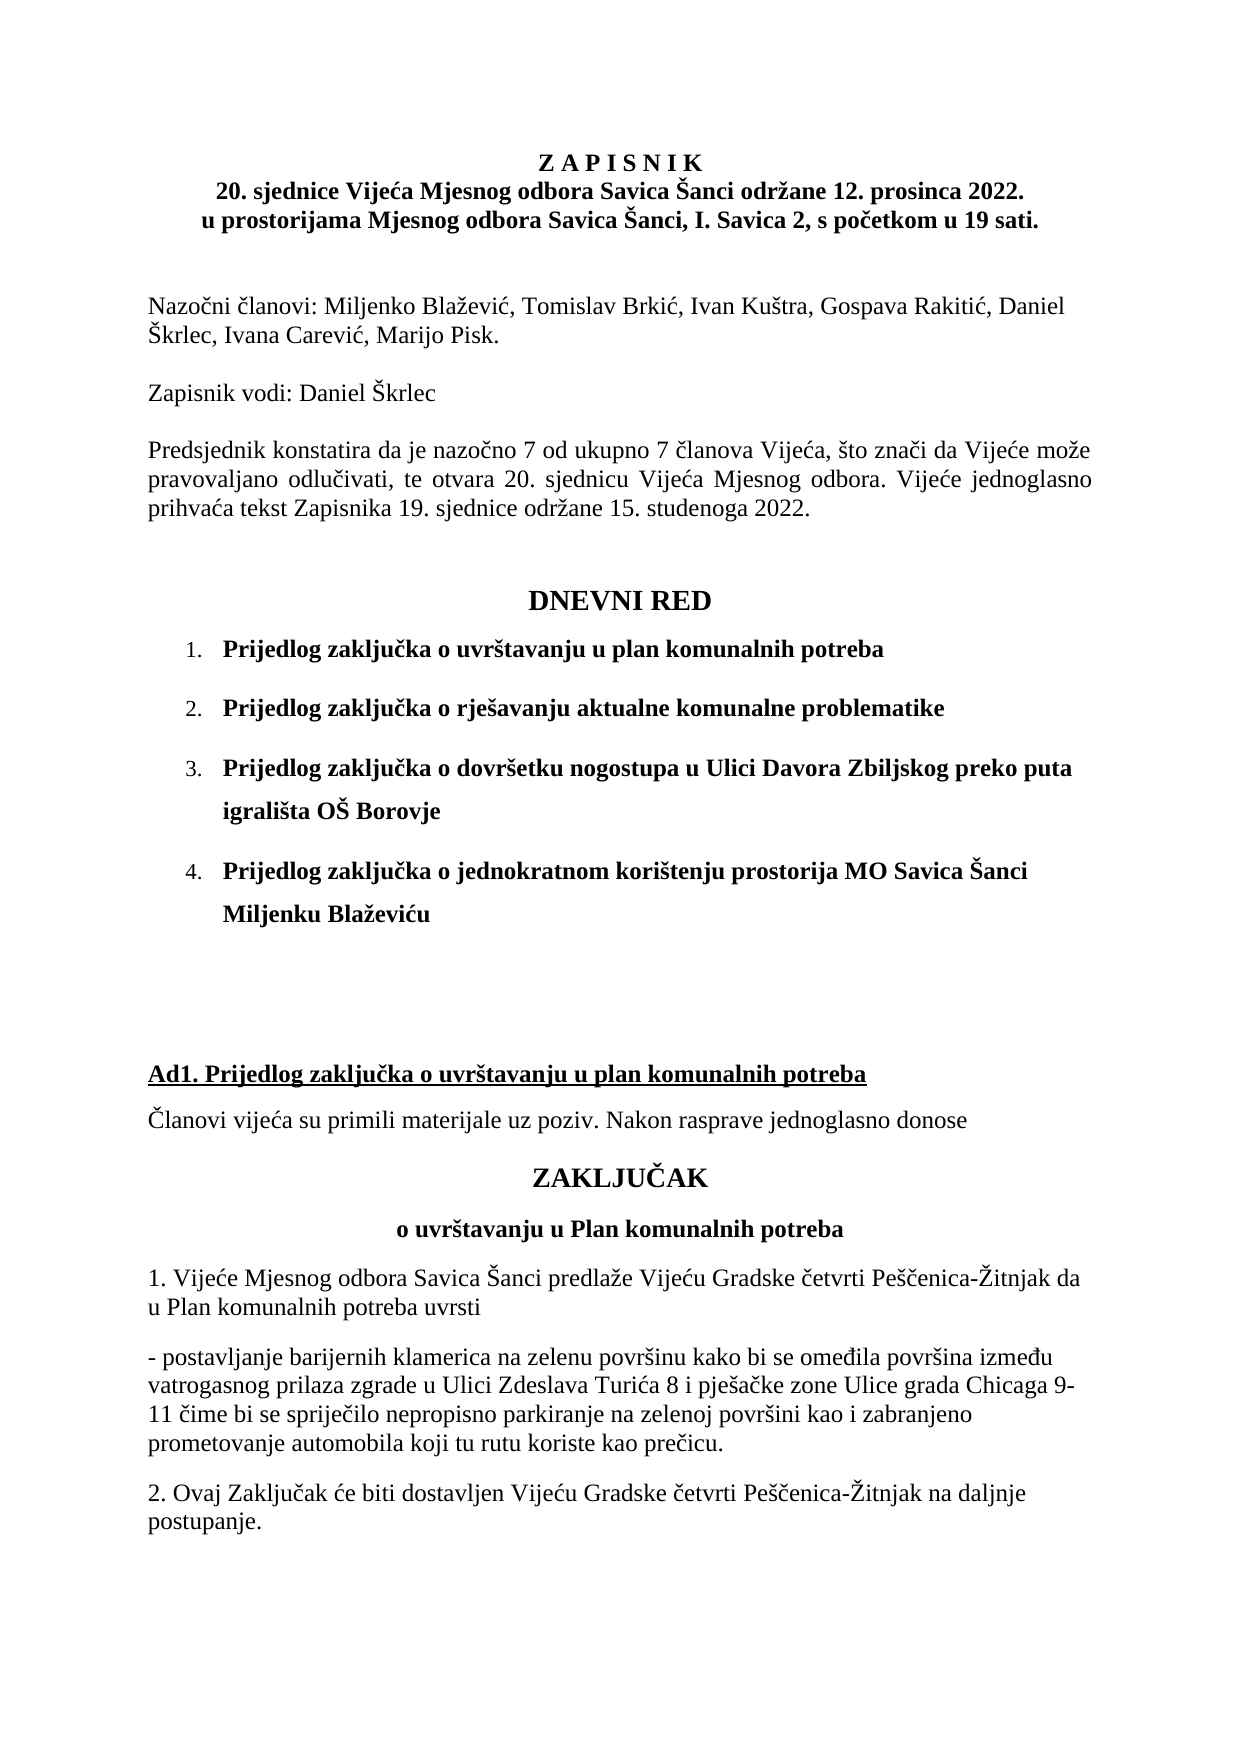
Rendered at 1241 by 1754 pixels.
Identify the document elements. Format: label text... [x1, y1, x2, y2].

text u prostorijama Mjesnog odbora Savica Šanci, I. Savica 2, s početkom u 19 sati. [148, 205, 1093, 234]
text o uvrštavanju u Plan komunalnih potreba [148, 1214, 1093, 1243]
list Prijedlog zaključka o uvrštavanju u plan komunalnih potreba [185, 634, 1093, 662]
text Ad1. Prijedlog zaključka o uvrštavanju u plan komunalnih potreba [148, 1059, 1093, 1088]
text 2. Ovaj Zaključak će biti dostavljen Vijeću Gradske četvrti Peščenica-Žitnjak na daljnje postupanje. [148, 1478, 1093, 1535]
text 1. Vijeće Mjesnog odbora Savica Šanci predlaže Vijeću Gradske četvrti Peščenica-Žitnjak da u Plan komunalnih potreba uvrsti [148, 1263, 1093, 1321]
text DNEVNI RED [148, 583, 1093, 617]
text Članovi vijeća su primili materijale uz poziv. Nakon rasprave jednoglasno donose [148, 1105, 1093, 1134]
text Nazočni članovi: Miljenko Blažević, Tomislav Brkić, Ivan Kuštra, Gospava Rakitić, Daniel Škrlec, Ivana Carević, Marijo Pisk. [148, 291, 1093, 349]
list Prijedlog zaključka o rješavanju aktualne komunalne problematike [185, 693, 1093, 722]
text ZAKLJUČAK [148, 1161, 1093, 1193]
list Prijedlog zaključka o dovršetku nogostupa u Ulici Davora Zbiljskog preko puta igrališta OŠ Borovje [185, 753, 1093, 825]
text Z A P I S N I K [148, 148, 1093, 176]
text Zapisnik vodi: Daniel Škrlec [148, 378, 1093, 406]
text - postavljanje barijernih klamerica na zelenu površinu kako bi se omeđila površina između vatrogasnog prilaza zgrade u Ulici Zdeslava Turića 8 i pješačke zone Ulice grada Chicaga 9-11 čime bi se spriječilo nepropisno parkiranje na zelenoj površini kao i zabranjeno prometovanje automobila koji tu rutu koriste kao prečicu. [148, 1342, 1093, 1457]
text Predsjednik konstatira da je nazočno 7 od ukupno 7 članova Vijeća, što znači da Vijeće može pravovaljano odlučivati, te otvara 20. sjednicu Vijeća Mjesnog odbora. Vijeće jednoglasno prihvaća tekst Zapisnika 19. sjednice održane 15. studenoga 2022. [148, 435, 1093, 521]
text 20. sjednice Vijeća Mjesnog odbora Savica Šanci održane 12. prosinca 2022. [148, 176, 1093, 205]
list Prijedlog zaključka o jednokratnom korištenju prostorija MO Savica Šanci Miljenku Blaževiću [185, 856, 1093, 928]
